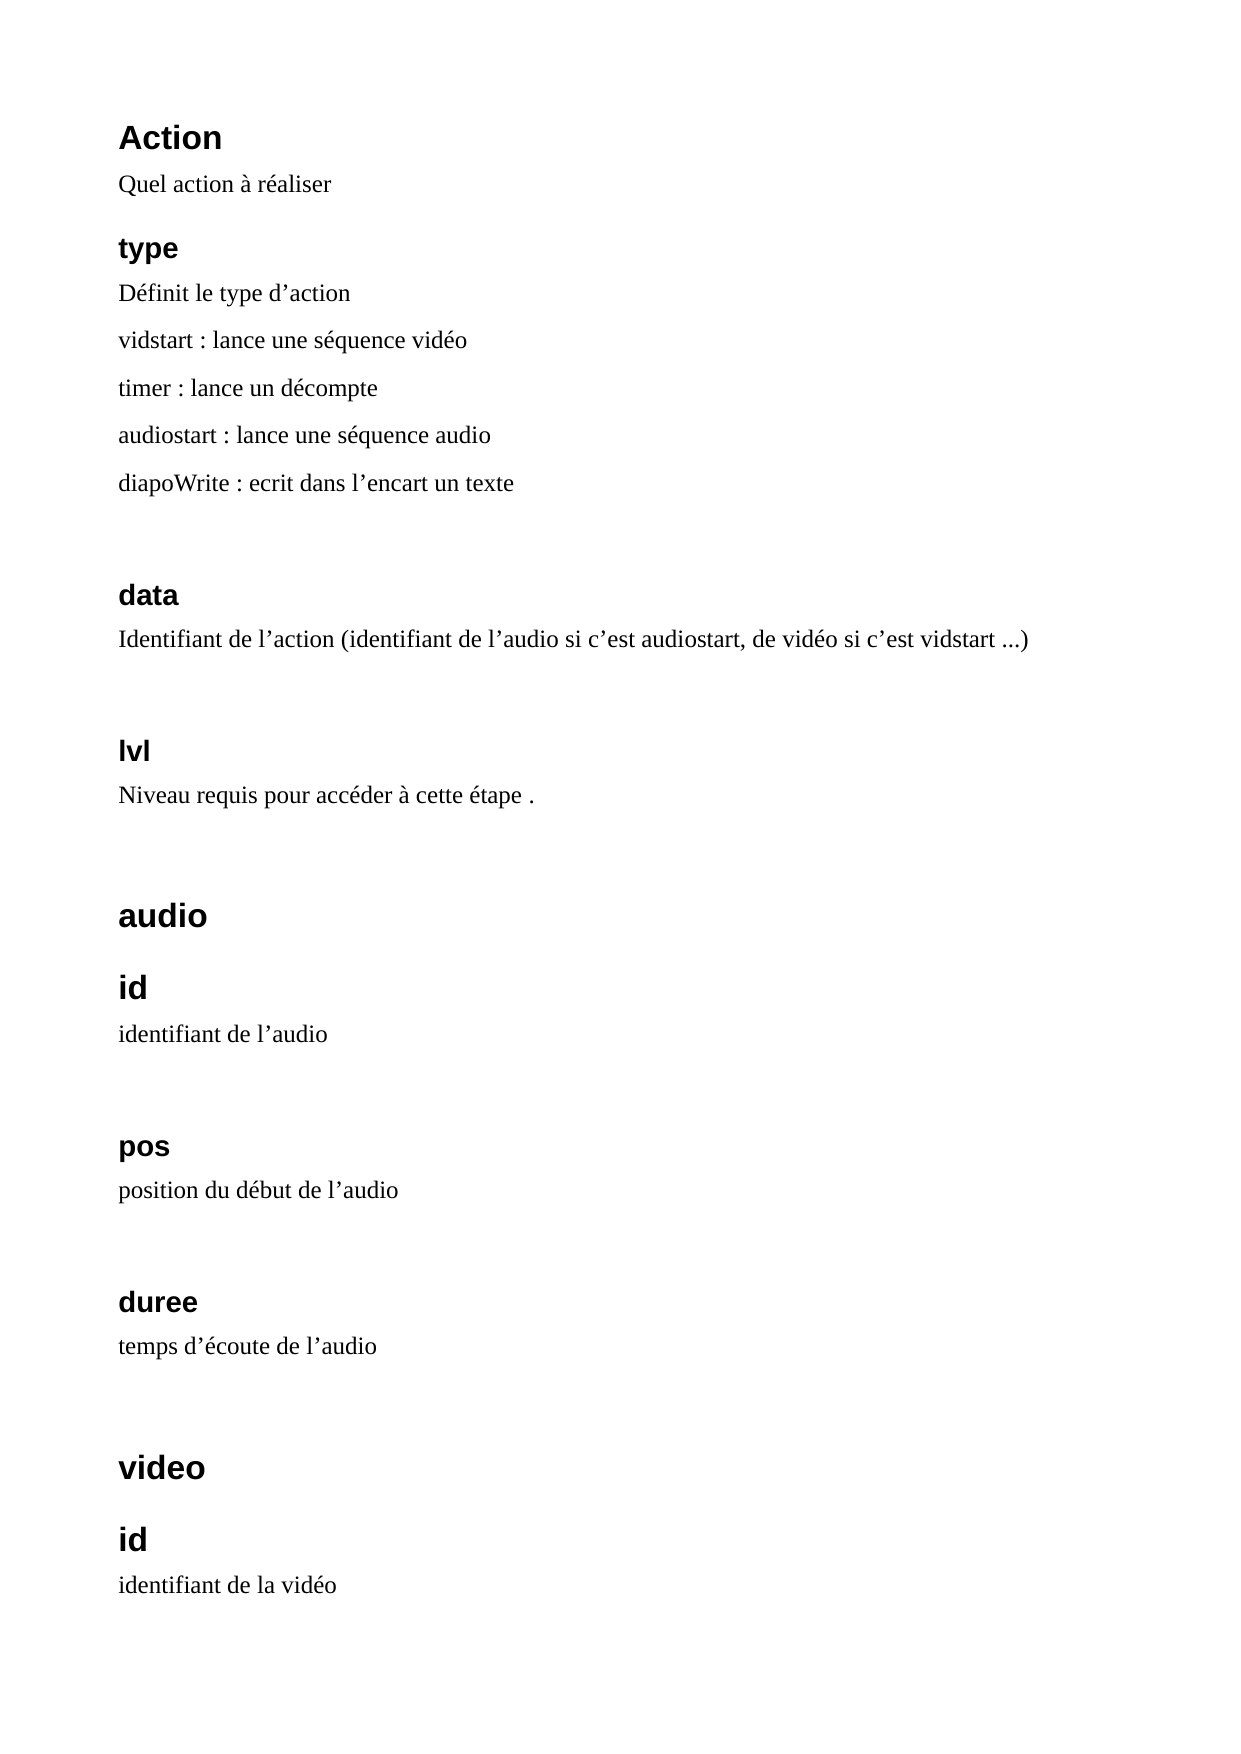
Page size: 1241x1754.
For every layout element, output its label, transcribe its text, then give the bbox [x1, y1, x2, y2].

text timer : lance un décompte [118, 373, 1122, 402]
text audiostart : lance une séquence audio [118, 421, 1122, 449]
subtitle id [118, 1519, 1122, 1558]
text vidstart : lance une séquence vidéo [118, 325, 1122, 354]
subtitle video [118, 1447, 1122, 1486]
subtitle audio [118, 896, 1122, 935]
subtitle id [118, 968, 1122, 1007]
subtitle Action [118, 118, 1122, 157]
text temps d’écoute de l’audio [118, 1331, 1122, 1360]
subtitle type [118, 231, 1122, 265]
text position du début de l’audio [118, 1175, 1122, 1204]
subtitle duree [118, 1285, 1122, 1319]
text diapoWrite : ecrit dans l’encart un texte [118, 468, 1122, 497]
text Niveau requis pour accéder à cette étape . [118, 780, 1122, 809]
text identifiant de l’audio [118, 1019, 1122, 1048]
subtitle pos [118, 1129, 1122, 1163]
text Définit le type d’action [118, 278, 1122, 306]
text Quel action à réaliser [118, 169, 1122, 198]
text Identifiant de l’action (identifiant de l’audio si c’est audiostart, de vidéo si c’est vidstart ...) [118, 624, 1122, 653]
subtitle lvl [118, 734, 1122, 768]
text identifiant de la vidéo [118, 1571, 1122, 1599]
subtitle data [118, 578, 1122, 612]
